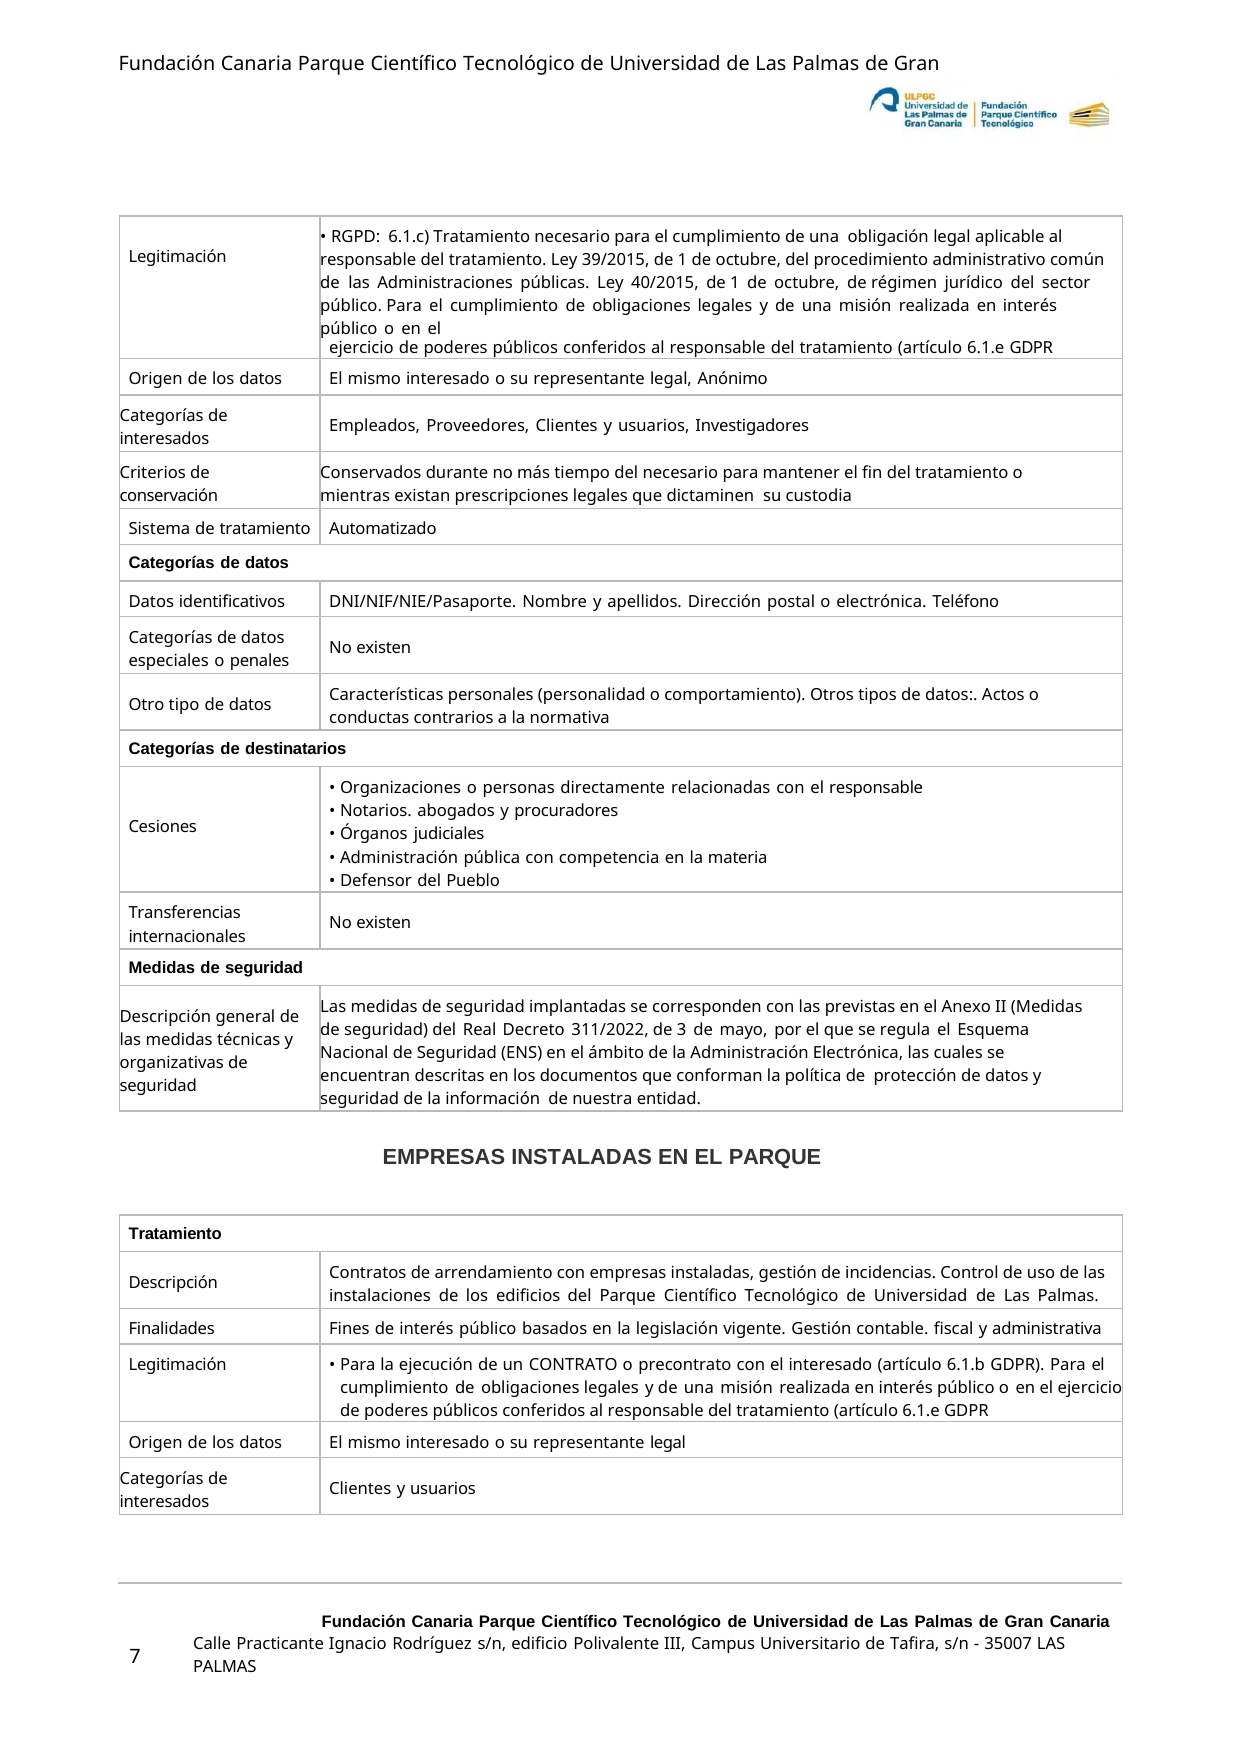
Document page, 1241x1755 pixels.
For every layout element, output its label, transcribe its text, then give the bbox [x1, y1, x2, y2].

table_cell Legitimación [120, 217, 319, 358]
table_cell Legitimación [120, 1345, 319, 1421]
table_cell Origen de los datos [120, 359, 319, 394]
table_cell Sistema de tratamiento [120, 509, 319, 543]
table_cell Las medidas de seguridad implantadas se corresponden con las previstas en el Anexo II (Medidas de seguridad) del Real Decreto 311/2022, de 3 de mayo, por el que se regula el Esquema Nacional de Seguridad (ENS) en el ámbito de la Administración Electrónica, las cuales se encuentran descritas en los documentos que conforman la política de protección de datos y seguridad de la información de nuestra entidad. [321, 986, 1122, 1110]
table_header Categorías de interesados [120, 396, 319, 451]
text EMPRESAS INSTALADAS EN EL PARQUE [119, 1144, 1084, 1169]
table_cell Categorías de interesados [120, 1458, 319, 1513]
table_cell Cesiones [120, 767, 319, 891]
table_cell Finalidades [120, 1309, 319, 1343]
table_cell Categorías de destinatarios [120, 731, 1122, 766]
table_cell Origen de los datos [120, 1422, 319, 1457]
table_cell Transferencias internacionales [120, 893, 319, 948]
table_cell Otro tipo de datos [120, 674, 319, 729]
table_cell Clientes y usuarios [321, 1458, 1122, 1513]
table_cell Fines de interés público basados en la legislación vigente. Gestión contable. fiscal y administrativa [321, 1309, 1122, 1343]
table_cell El mismo interesado o su representante legal, Anónimo [321, 359, 1122, 394]
table_cell No existen [321, 893, 1122, 948]
table_cell Características personales (personalidad o comportamiento). Otros tipos de datos:. Actos o conductas contrarios a la normativa [321, 674, 1122, 729]
table_cell Para la ejecución de un CONTRATO o precontrato con el interesado (artículo 6.1.b GDPR). Para el cumplimiento de obligaciones legales y de una misión realizada en interés público o en el ejercicio de poderes públicos conferidos al responsable del tratamiento (artículo 6.1.e GDPR [321, 1345, 1122, 1421]
table_cell Contratos de arrendamiento con empresas instaladas, gestión de incidencias. Control de uso de las instalaciones de los edificios del Parque Científico Tecnológico de Universidad de Las Palmas. [321, 1252, 1122, 1307]
table_cell RGPD: 6.1.c) Tratamiento necesario para el cumplimiento de una obligación legal aplicable al responsable del tratamiento. Ley 39/2015, de 1 de octubre, del procedimiento administrativo común de las Administraciones públicas. Ley 40/2015, de 1 de octubre, de régimen jurídico del sector público. Para el cumplimiento de obligaciones legales y de una misión realizada en interés público o en el ejercicio de poderes públicos conferidos al responsable del tratamiento (artículo 6.1.e GDPR [321, 217, 1122, 358]
table_header Tratamiento [120, 1216, 1122, 1251]
table_cell Descripción general de las medidas técnicas y organizativas de seguridad [120, 986, 319, 1110]
table_cell Conservados durante no más tiempo del necesario para mantener el fin del tratamiento o mientras existan prescripciones legales que dictaminen su custodia [321, 452, 1122, 507]
table_cell Medidas de seguridad [120, 950, 1122, 984]
table_cell El mismo interesado o su representante legal [321, 1422, 1122, 1457]
table_cell No existen [321, 617, 1122, 673]
table_header Empleados, Proveedores, Clientes y usuarios, Investigadores [321, 396, 1122, 451]
table_cell Descripción [120, 1252, 319, 1307]
table_cell Automatizado [321, 509, 1122, 543]
table_cell Organizaciones o personas directamente relacionadas con el responsable Notarios. abogados y procuradores Órganos judiciales Administración pública con competencia en la materia Defensor del Pueblo [321, 767, 1122, 891]
table_cell Categorías de datos especiales o penales [120, 617, 319, 673]
table_cell Criterios de conservación [120, 452, 319, 507]
table_cell Categorías de datos [120, 545, 1122, 580]
table_cell Datos identificativos [120, 582, 319, 616]
table_cell DNI/NIF/NIE/Pasaporte. Nombre y apellidos. Dirección postal o electrónica. Teléfono [321, 582, 1122, 616]
